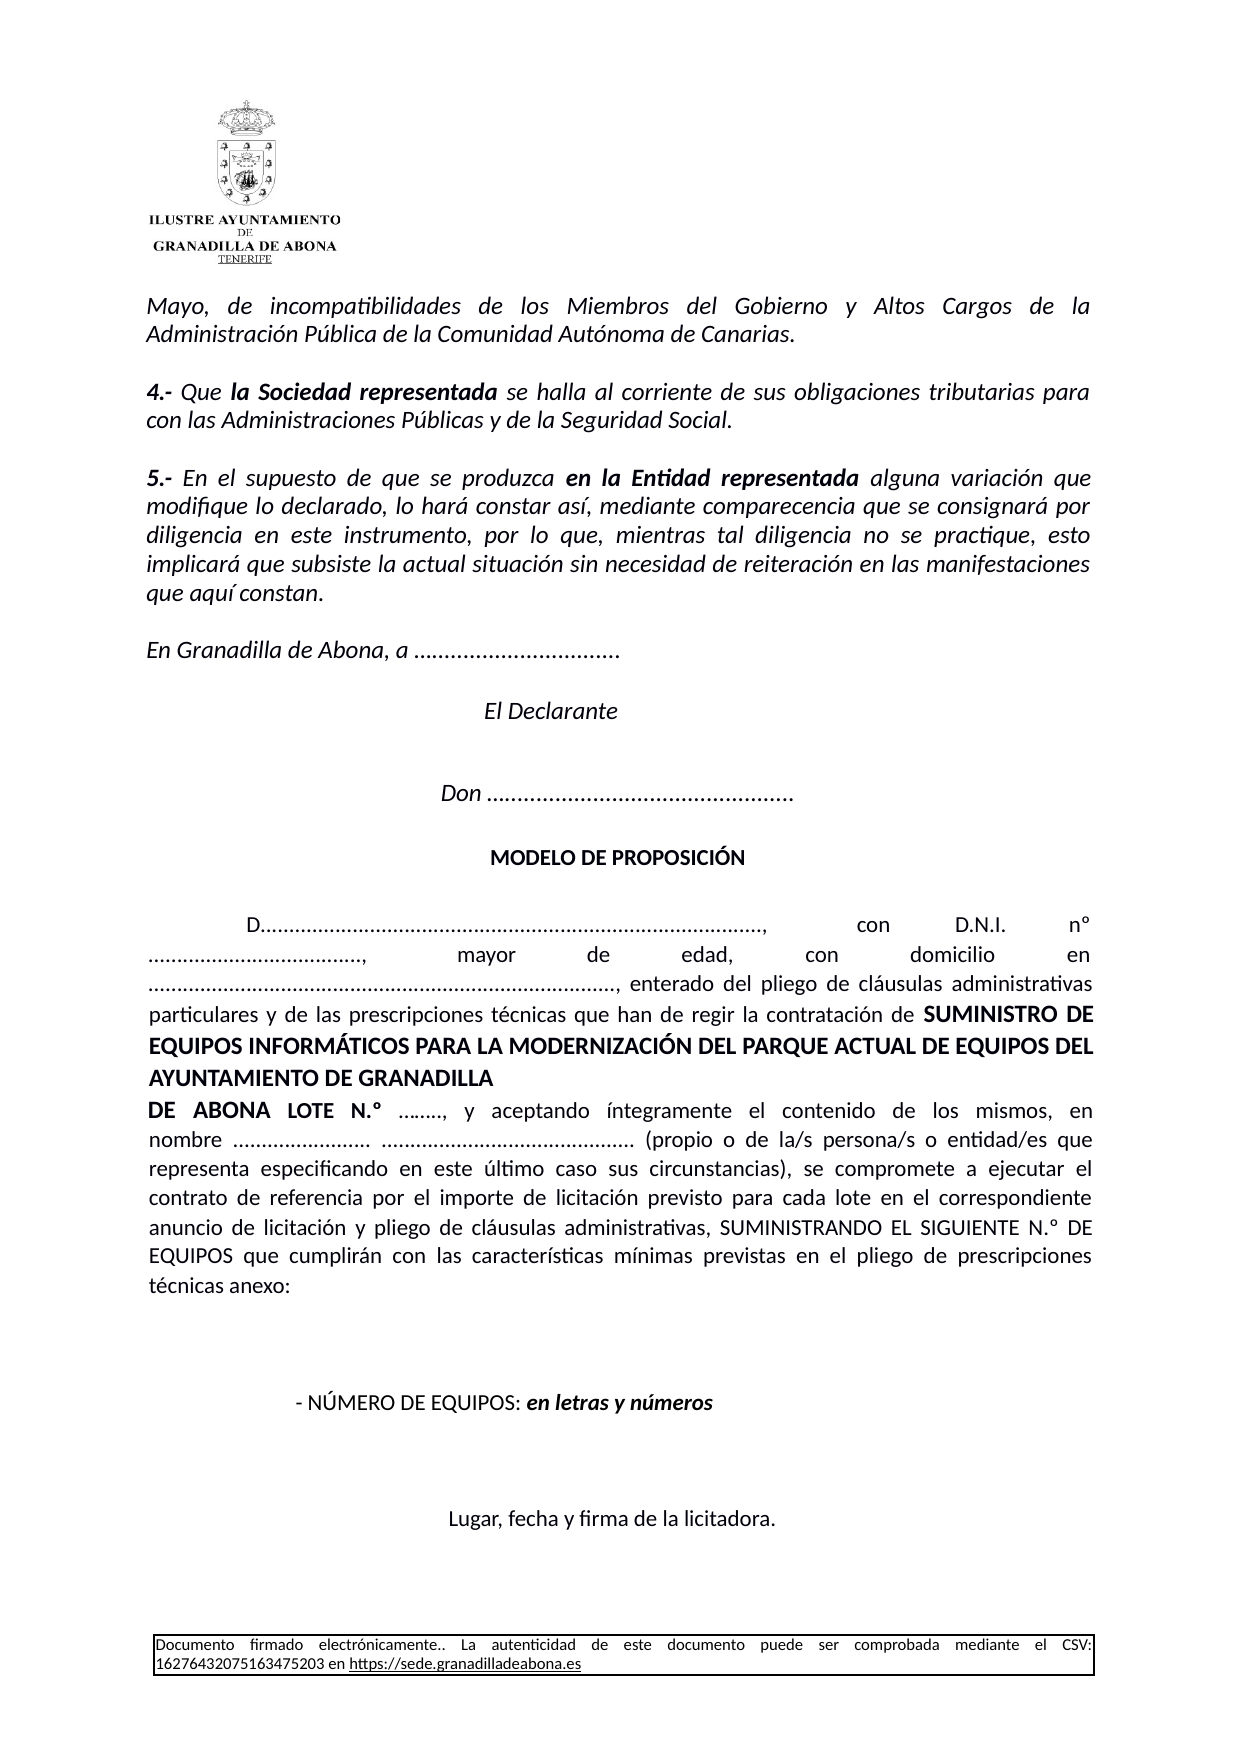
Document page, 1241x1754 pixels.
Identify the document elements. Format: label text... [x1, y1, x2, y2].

text Lugar, fecha y firma de la licitadora. [148, 1504, 1093, 1532]
text - NÚMERO DE EQUIPOS: en letras y números [295, 1388, 1094, 1416]
text ....................................., mayor de edad, con domicilio en [148, 940, 1095, 968]
text 4.- Que la Sociedad representada se halla al corriente de sus obligaciones tributarias para con las Administraciones Públicas y de la Seguridad Social. [146, 377, 1094, 435]
text MODELO DE PROPOSICIÓN [148, 843, 1093, 871]
text DE ABONA LOTE N.º …….., y aceptando íntegramente el contenido de los mismos, en nombre ........................ ............................................ (propio o de la/s persona/s o entidad/es que representa especificando en este último caso sus circunstancias), se compromete a ejecutar el contrato de referencia por el importe de licitación previsto para cada lote en el correspondiente anuncio de licitación y pliego de cláusulas administrativas, SUMINISTRANDO EL SIGUIENTE N.º DE EQUIPOS que cumplirán con las características mínimas previstas en el pliego de prescripciones técnicas anexo: [148, 1094, 1094, 1299]
text Don ….............................................. [441, 778, 1094, 807]
text En Granadilla de Abona, a ….............................. [146, 636, 1094, 664]
text 5.- En el supuesto de que se produzca en la Entidad representada alguna variación que modifique lo declarado, lo hará constar así, mediante comparecencia que se consignará por diligencia en este instrumento, por lo que, mientras tal diligencia no se practique, esto implicará que subsiste la actual situación sin necesidad de reiteración en las manifestaciones que aquí constan. [146, 463, 1094, 607]
text El Declarante [148, 695, 1095, 726]
text ................................................................................., enterado del pliego de cláusulas administrativas particulares y de las prescripciones técnicas que han de regir la contratación de SUMINISTRO DE EQUIPOS INFORMÁTICOS PARA LA MODERNIZACIÓN DEL PARQUE ACTUAL DE EQUIPOS DEL AYUNTAMIENTO DE GRANADILLA [148, 969, 1094, 1092]
text D......................................................................................., con D.N.I. nº [148, 910, 1095, 938]
text Mayo, de incompatibilidades de los Miembros del Gobierno y Altos Cargos de la Administración Pública de la Comunidad Autónoma de Canarias. [146, 291, 1094, 349]
